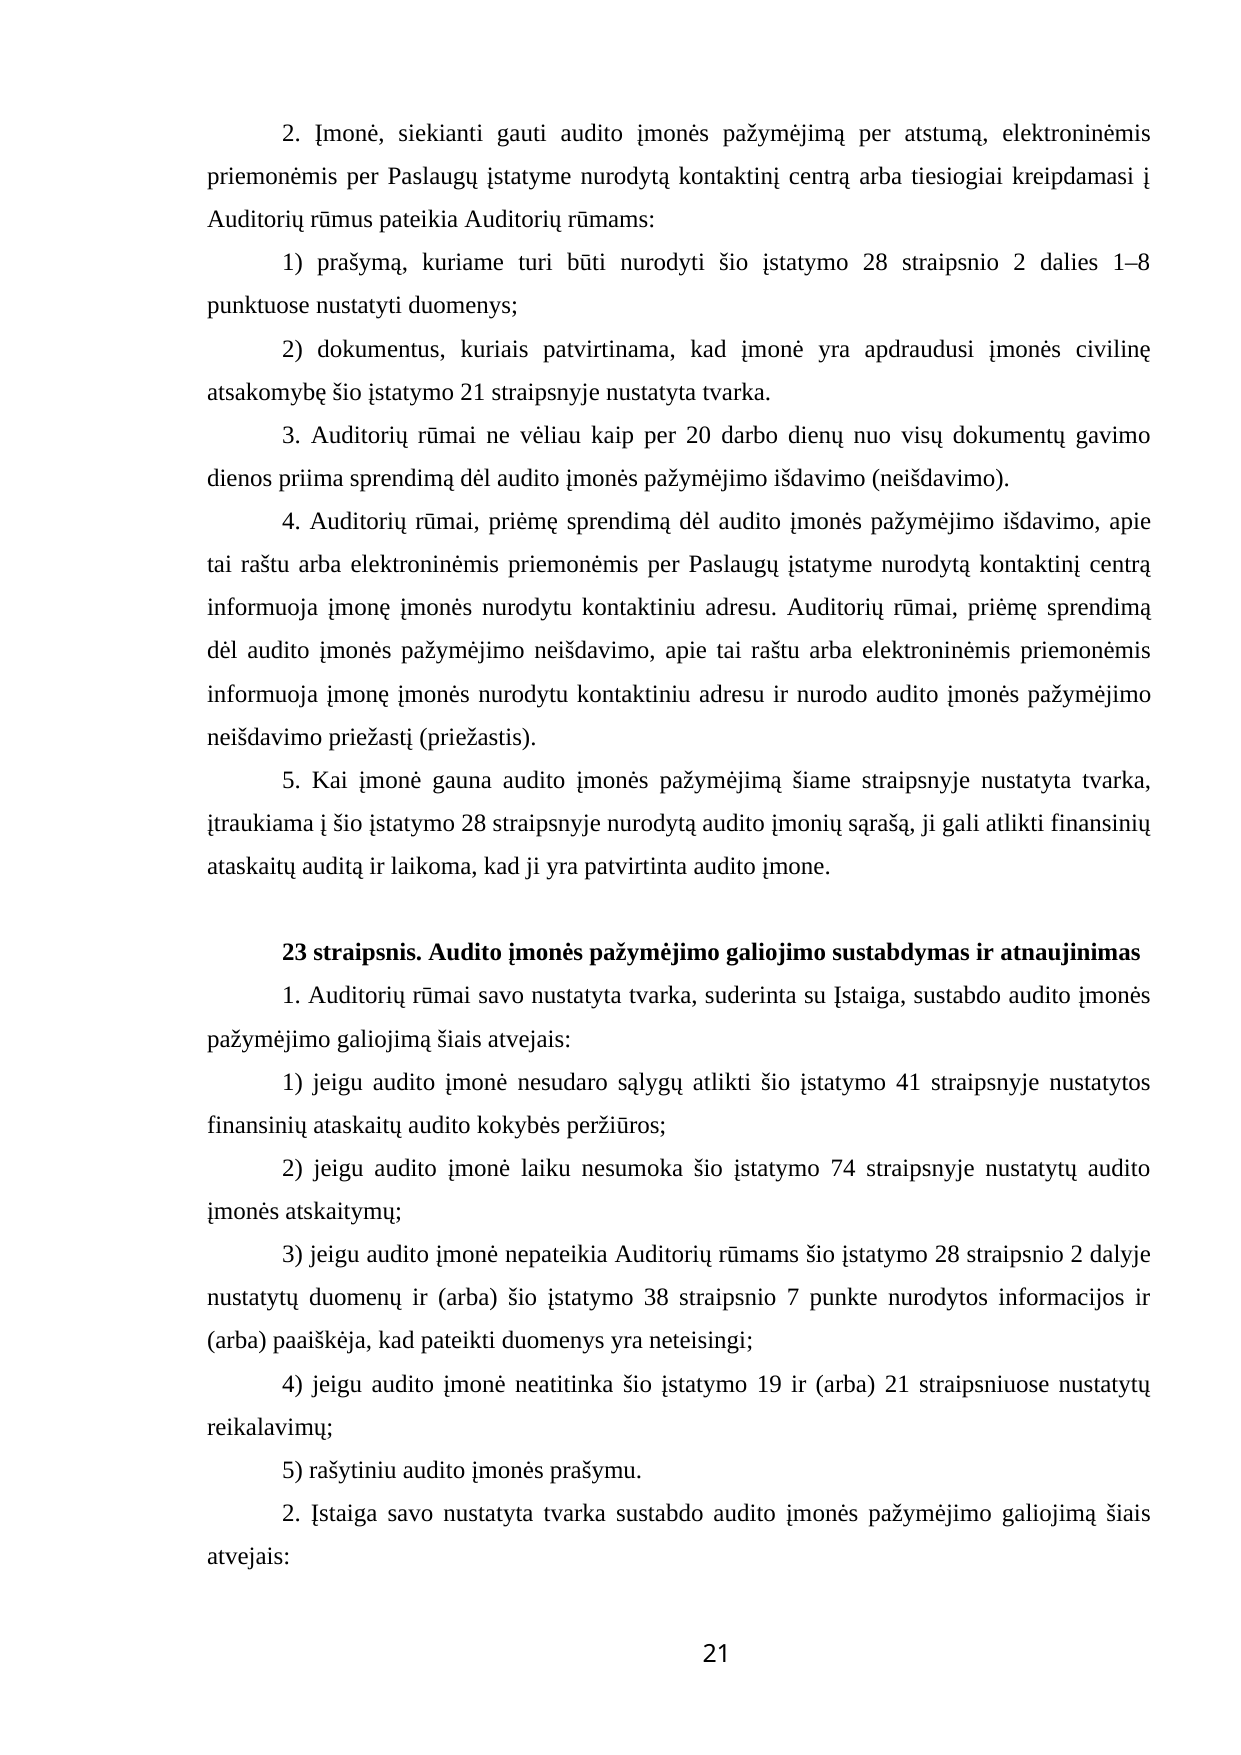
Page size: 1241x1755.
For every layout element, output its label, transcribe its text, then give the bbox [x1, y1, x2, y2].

text 2. Įmonė, siekianti gauti audito įmonės pažymėjimą per atstumą, elektroninėmis priemonėmis per Paslaugų įstatyme nurodytą kontaktinį centrą arba tiesiogiai kreipdamasi į Auditorių rūmus pateikia Auditorių rūmams: [207, 118, 1152, 233]
text 5. Kai įmonė gauna audito įmonės pažymėjimą šiame straipsnyje nustatyta tvarka, įtraukiama į šio įstatymo 28 straipsnyje nurodytą audito įmonių sąrašą, ji gali atlikti finansinių ataskaitų auditą ir laikoma, kad ji yra patvirtinta audito įmone. [207, 765, 1152, 880]
text 3) jeigu audito įmonė nepateikia Auditorių rūmams šio įstatymo 28 straipsnio 2 dalyje nustatytų duomenų ir (arba) šio įstatymo 38 straipsnio 7 punkte nurodytos informacijos ir (arba) paaiškėja, kad pateikti duomenys yra neteisingi; [207, 1239, 1152, 1354]
text 3. Auditorių rūmai ne vėliau kaip per 20 darbo dienų nuo visų dokumentų gavimo dienos priima sprendimą dėl audito įmonės pažymėjimo išdavimo (neišdavimo). [207, 420, 1152, 492]
text 1) prašymą, kuriame turi būti nurodyti šio įstatymo 28 straipsnio 2 dalies 1–8 punktuose nustatyti duomenys; [207, 247, 1152, 319]
text 2) dokumentus, kuriais patvirtinama, kad įmonė yra apdraudusi įmonės civilinę atsakomybę šio įstatymo 21 straipsnyje nustatyta tvarka. [207, 334, 1152, 406]
text 1. Auditorių rūmai savo nustatyta tvarka, suderinta su Įstaiga, sustabdo audito įmonės pažymėjimo galiojimą šiais atvejais: [207, 981, 1152, 1052]
text 1) jeigu audito įmonė nesudaro sąlygų atlikti šio įstatymo 41 straipsnyje nustatytos finansinių ataskaitų audito kokybės peržiūros; [207, 1067, 1152, 1139]
text 5) rašytiniu audito įmonės prašymu. [207, 1455, 1152, 1484]
text 23 straipsnis. Audito įmonės pažymėjimo galiojimo sustabdymas ir atnaujinimas [207, 937, 1152, 966]
text 2. Įstaiga savo nustatyta tvarka sustabdo audito įmonės pažymėjimo galiojimą šiais atvejais: [207, 1498, 1152, 1570]
text 4. Auditorių rūmai, priėmę sprendimą dėl audito įmonės pažymėjimo išdavimo, apie tai raštu arba elektroninėmis priemonėmis per Paslaugų įstatyme nurodytą kontaktinį centrą informuoja įmonę įmonės nurodytu kontaktiniu adresu. Auditorių rūmai, priėmę sprendimą dėl audito įmonės pažymėjimo neišdavimo, apie tai raštu arba elektroninėmis priemonėmis informuoja įmonę įmonės nurodytu kontaktiniu adresu ir nurodo audito įmonės pažymėjimo neišdavimo priežastį (priežastis). [207, 506, 1152, 751]
text 2) jeigu audito įmonė laiku nesumoka šio įstatymo 74 straipsnyje nustatytų audito įmonės atskaitymų; [207, 1153, 1152, 1225]
text 4) jeigu audito įmonė neatitinka šio įstatymo 19 ir (arba) 21 straipsniuose nustatytų reikalavimų; [207, 1369, 1152, 1441]
